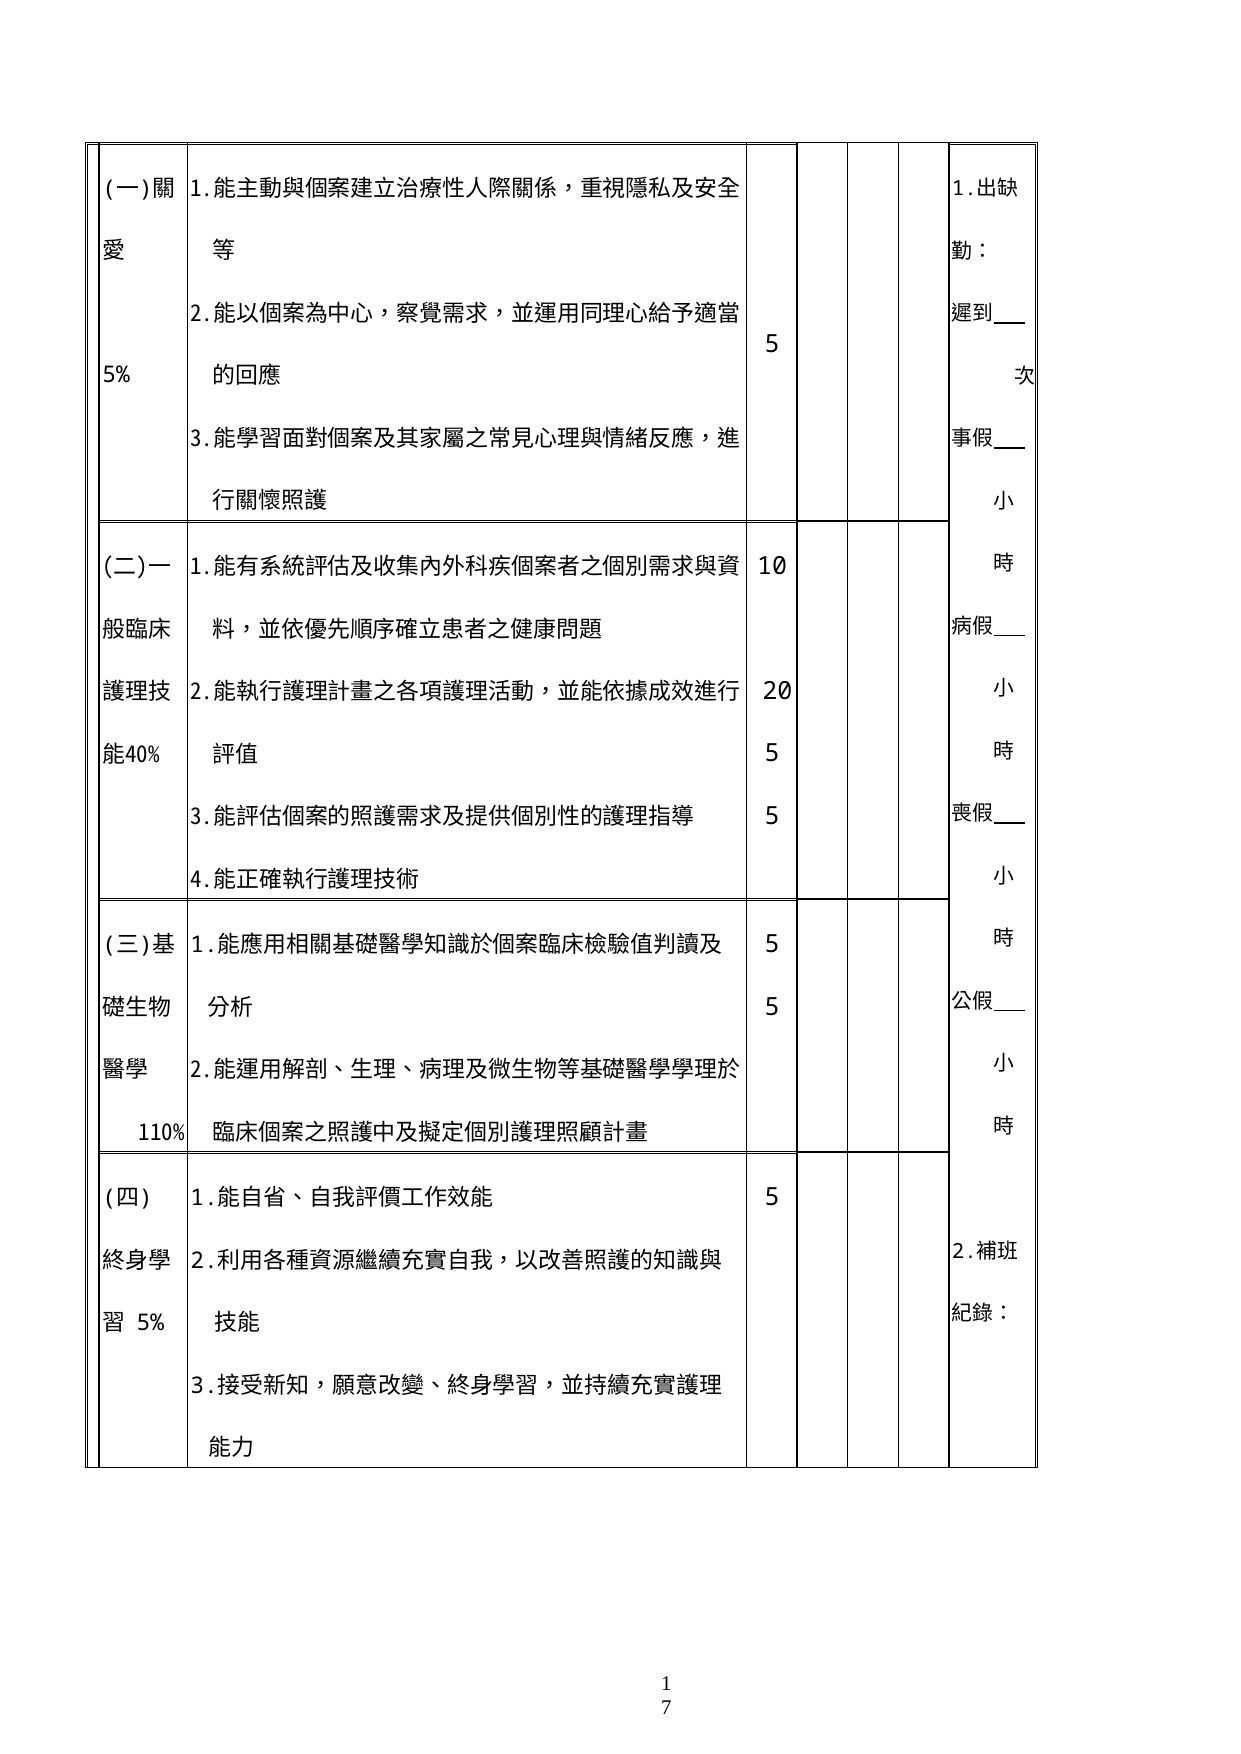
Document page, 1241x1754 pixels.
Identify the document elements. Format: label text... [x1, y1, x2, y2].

table_cell 10 20 5 5 [747, 523, 796, 898]
table_cell [899, 1153, 948, 1467]
table_cell 1.能主動與個案建立治療性人際關係，重視隱私及安全等 2.能以個案為中心，察覺需求，並運用同理心給予適當的回應 3.能學習面對個案及其家屬之常見心理與情緒反應，進行關懷照護 [188, 145, 746, 520]
table_cell 1.能自省、自我評價工作效能 2.利用各種資源繼續充實自我，以改善照護的知識與技能 3.接受新知，願意改變、終身學習，並持續充實護理能力 [188, 1154, 746, 1467]
table_cell 5 [747, 145, 796, 520]
table_cell [848, 143, 898, 520]
table_cell [88, 145, 98, 1467]
table_cell 1.出缺勤： 遲到 次 事假 小時 病假 小時 喪假 小時 公假 小時 2.補班紀錄： [950, 145, 1035, 1467]
table_cell [798, 522, 847, 898]
table_cell [848, 1153, 898, 1467]
table_cell 1.能有系統評估及收集內外科疾個案者之個別需求與資料，並依優先順序確立患者之健康問題 2.能執行護理計畫之各項護理活動，並能依據成效進行評值 3.能評估個案的照護需求及提供個別性的護理指導 4.能正確執行護理技術 [188, 523, 746, 898]
table_cell [899, 900, 948, 1151]
table_cell 5 5 [747, 901, 796, 1151]
table_cell [848, 522, 898, 898]
table_cell (三)基礎生物醫學 110% [100, 901, 187, 1151]
table_cell [798, 900, 847, 1151]
table_cell [899, 143, 948, 520]
table_cell 1.能應用相關基礎醫學知識於個案臨床檢驗值判讀及分析 2.能運用解剖、生理、病理及微生物等基礎醫學學理於臨床個案之照護中及擬定個別護理照顧計畫 [188, 901, 746, 1151]
table_cell [899, 522, 948, 898]
table_cell [798, 143, 847, 520]
table_cell [798, 1153, 847, 1467]
table_cell (四) 終身學習 5% [100, 1154, 187, 1467]
table_cell (一)關愛 5% [100, 145, 187, 520]
table_cell 5 [747, 1154, 796, 1467]
table_cell (二)一般臨床護理技能40% [100, 523, 187, 898]
table_cell [848, 900, 898, 1151]
